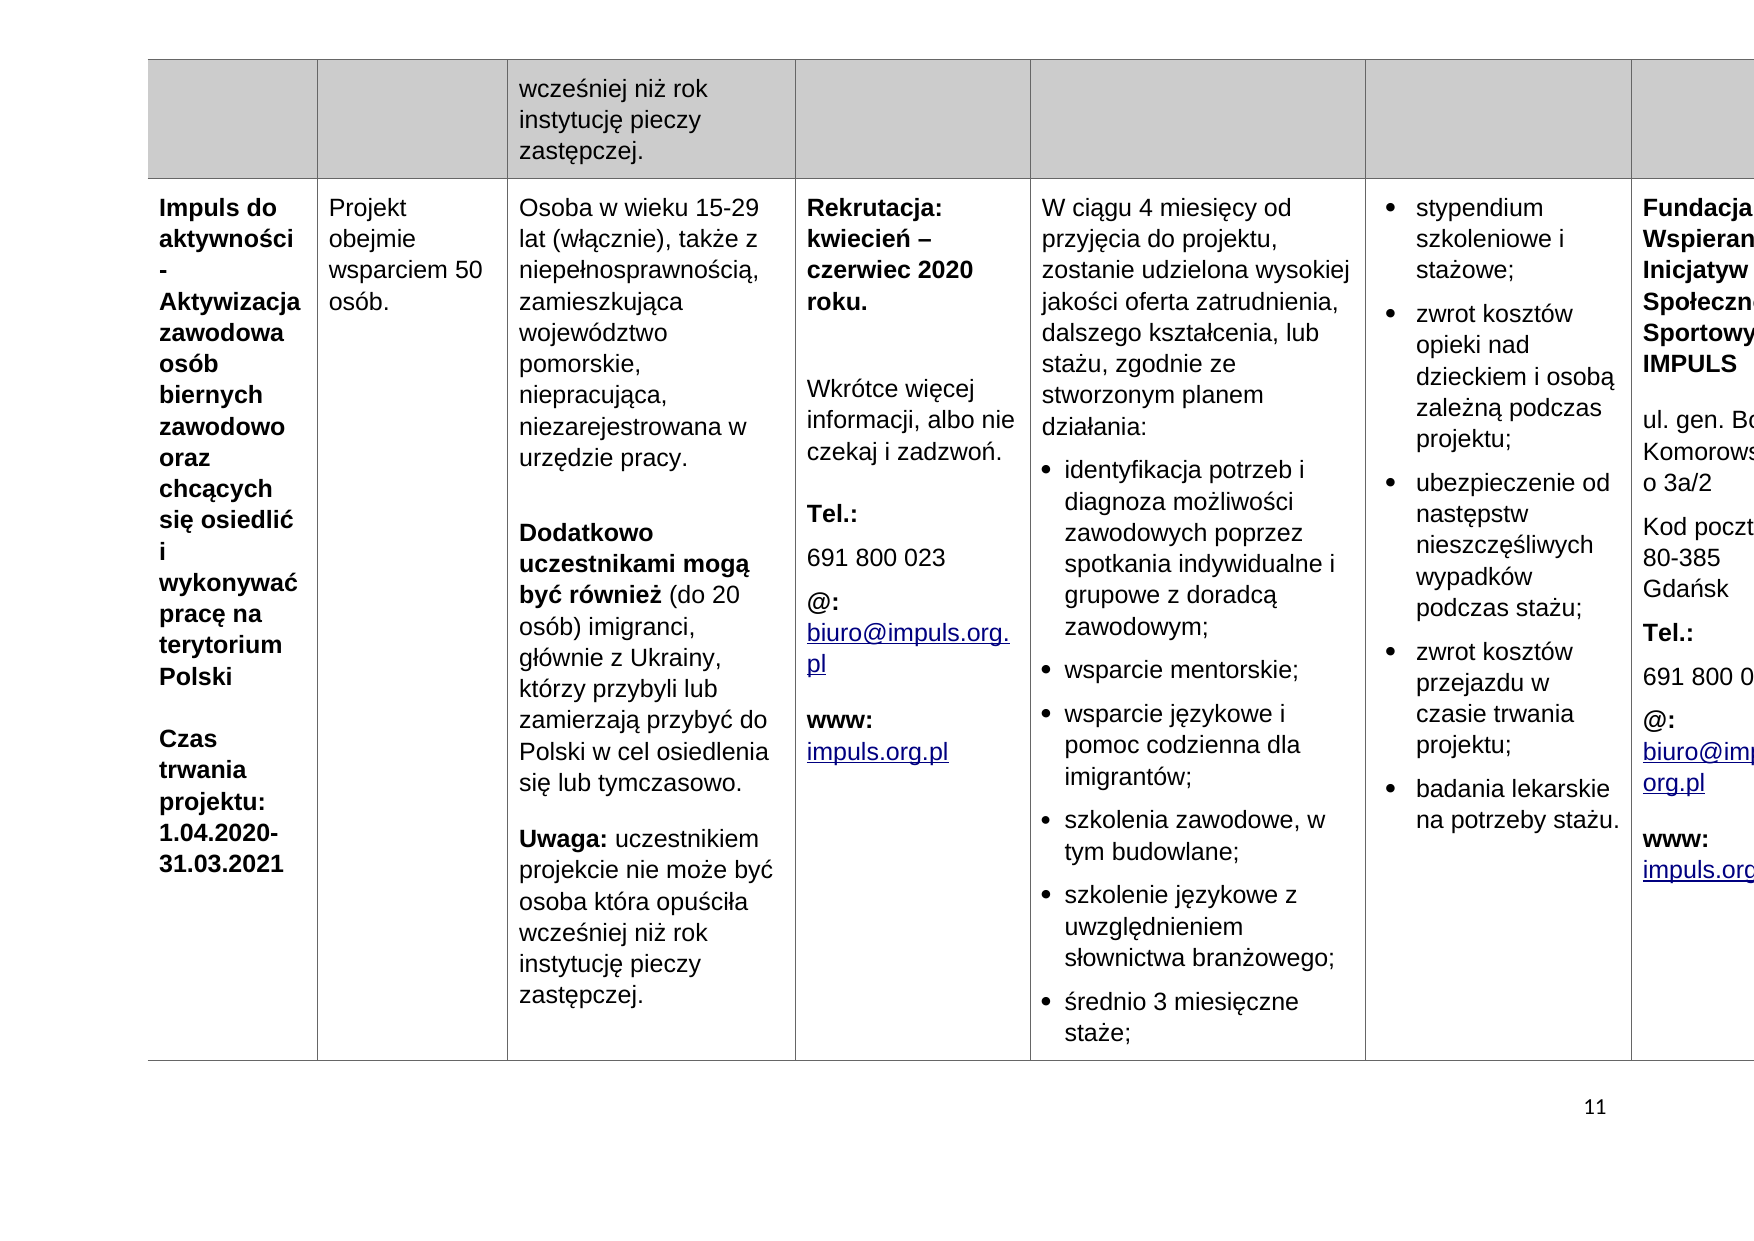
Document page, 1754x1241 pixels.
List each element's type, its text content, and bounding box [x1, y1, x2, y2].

table_cell Projekt obejmie wsparciem 50 osób. [318, 179, 507, 1060]
table_cell Impuls do aktywności - Aktywizacja zawodowa osób biernych zawodowo oraz chcących się osiedlić i wykonywać pracę na terytorium Polski Czas trwania projektu: 1.04.2020-31.03.2021 [148, 179, 317, 1060]
table_cell Rekrutacja: kwiecień – czerwiec 2020 roku. Wkrótce więcej informacji, albo nie czekaj i zadzwoń. Tel.: 691 800 023 @: biuro@impuls.org.pl www: impuls.org.pl [796, 179, 1030, 1060]
table_cell W ciągu 4 miesięcy od przyjęcia do projektu, zostanie udzielona wysokiej jakości oferta zatrudnienia, dalszego kształcenia, lub stażu, zgodnie ze stworzonym planem działania: identyfikacja potrzeb i diagnoza możliwości zawodowych poprzez spotkania indywidualne i grupowe z doradcą zawodowym; wsparcie mentorskie; wsparcie językowe i pomoc codzienna dla imigrantów; szkolenia zawodowe, w tym budowlane; szkolenie językowe z uwzględnieniem słownictwa branżowego; średnio 3 miesięczne staże; pomoc w pozyskaniu atrakcyjnej pracy. [1031, 179, 1365, 1060]
table_cell [796, 60, 1030, 178]
table_cell [148, 60, 317, 178]
table_cell [318, 60, 507, 178]
table_cell [1031, 60, 1365, 178]
table_cell wcześniej niż rok instytucję pieczy zastępczej. [508, 60, 795, 178]
table_cell Osoba w wieku 15-29 lat (włącznie), także z niepełnosprawnością, zamieszkująca województwo pomorskie, niepracująca, niezarejestrowana w urzędzie pracy. Dodatkowo uczestnikami mogą być również (do 20 osób) imigranci, głównie z Ukrainy, którzy przybyli lub zamierzają przybyć do Polski w cel osiedlenia się lub tymczasowo. Uwaga: uczestnikiem projekcie nie może być osoba która opuściła wcześniej niż rok instytucję pieczy zastępczej. [508, 179, 795, 1060]
table_cell Fundacja Wspierania Inicjatyw Społeczno-Sportowych IMPULS ul. gen. Bora-Komorowskiego 3a/2 Kod pocztowy 80-385 Gdańsk Tel.: 691 800 023 @: biuro@impuls.org.pl www: impuls.org.pl [1632, 179, 1754, 1060]
table_cell EURO-FUNDUSZ s.c. A.Klusek, P.Kanarski ul. gen. Bora-Komorowskiego 3a/2 Kod pocztowy 80-385 Gdańsk Tel.: 667 488 800 @: biuro@euro-fundusz.pl www: euro-fundusz.pl [1632, 60, 1754, 178]
table_cell [1366, 60, 1631, 178]
table_cell stypendium szkoleniowe i stażowe; zwrot kosztów opieki nad dzieckiem i osobą zależną podczas projektu; ubezpieczenie od następstw nieszczęśliwych wypadków podczas stażu; zwrot kosztów przejazdu w czasie trwania projektu; badania lekarskie na potrzeby stażu. [1366, 179, 1631, 1060]
